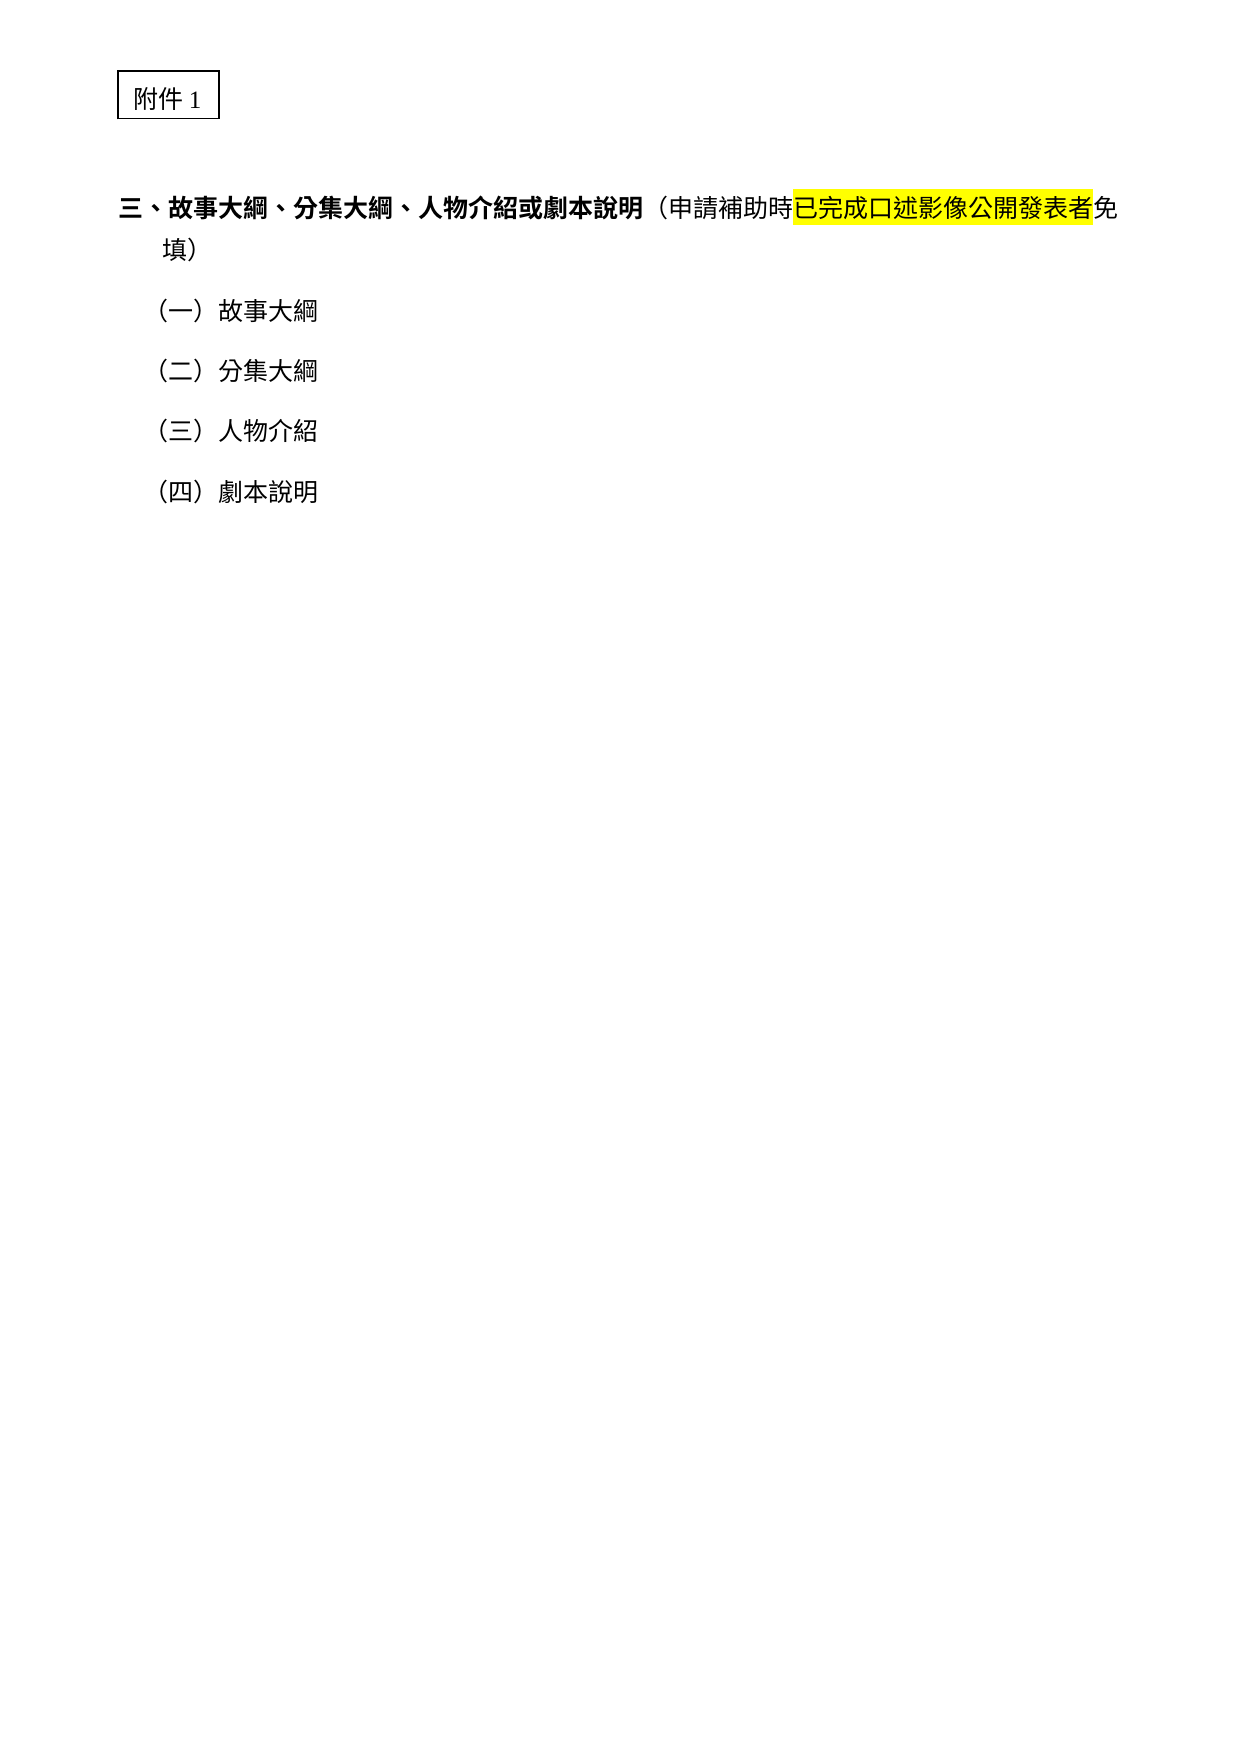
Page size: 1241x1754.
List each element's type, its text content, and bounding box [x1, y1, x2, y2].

text （一）故事大綱 [143, 287, 1122, 328]
text （三）人物介紹 [143, 407, 1122, 449]
text （二）分集大綱 [143, 347, 1122, 389]
subtitle 三、故事大綱、分集大綱、人物介紹或劇本說明（申請補助時已完成口述影像公開發表者免填） [118, 184, 1122, 268]
text （四）劇本說明 [143, 468, 1122, 509]
